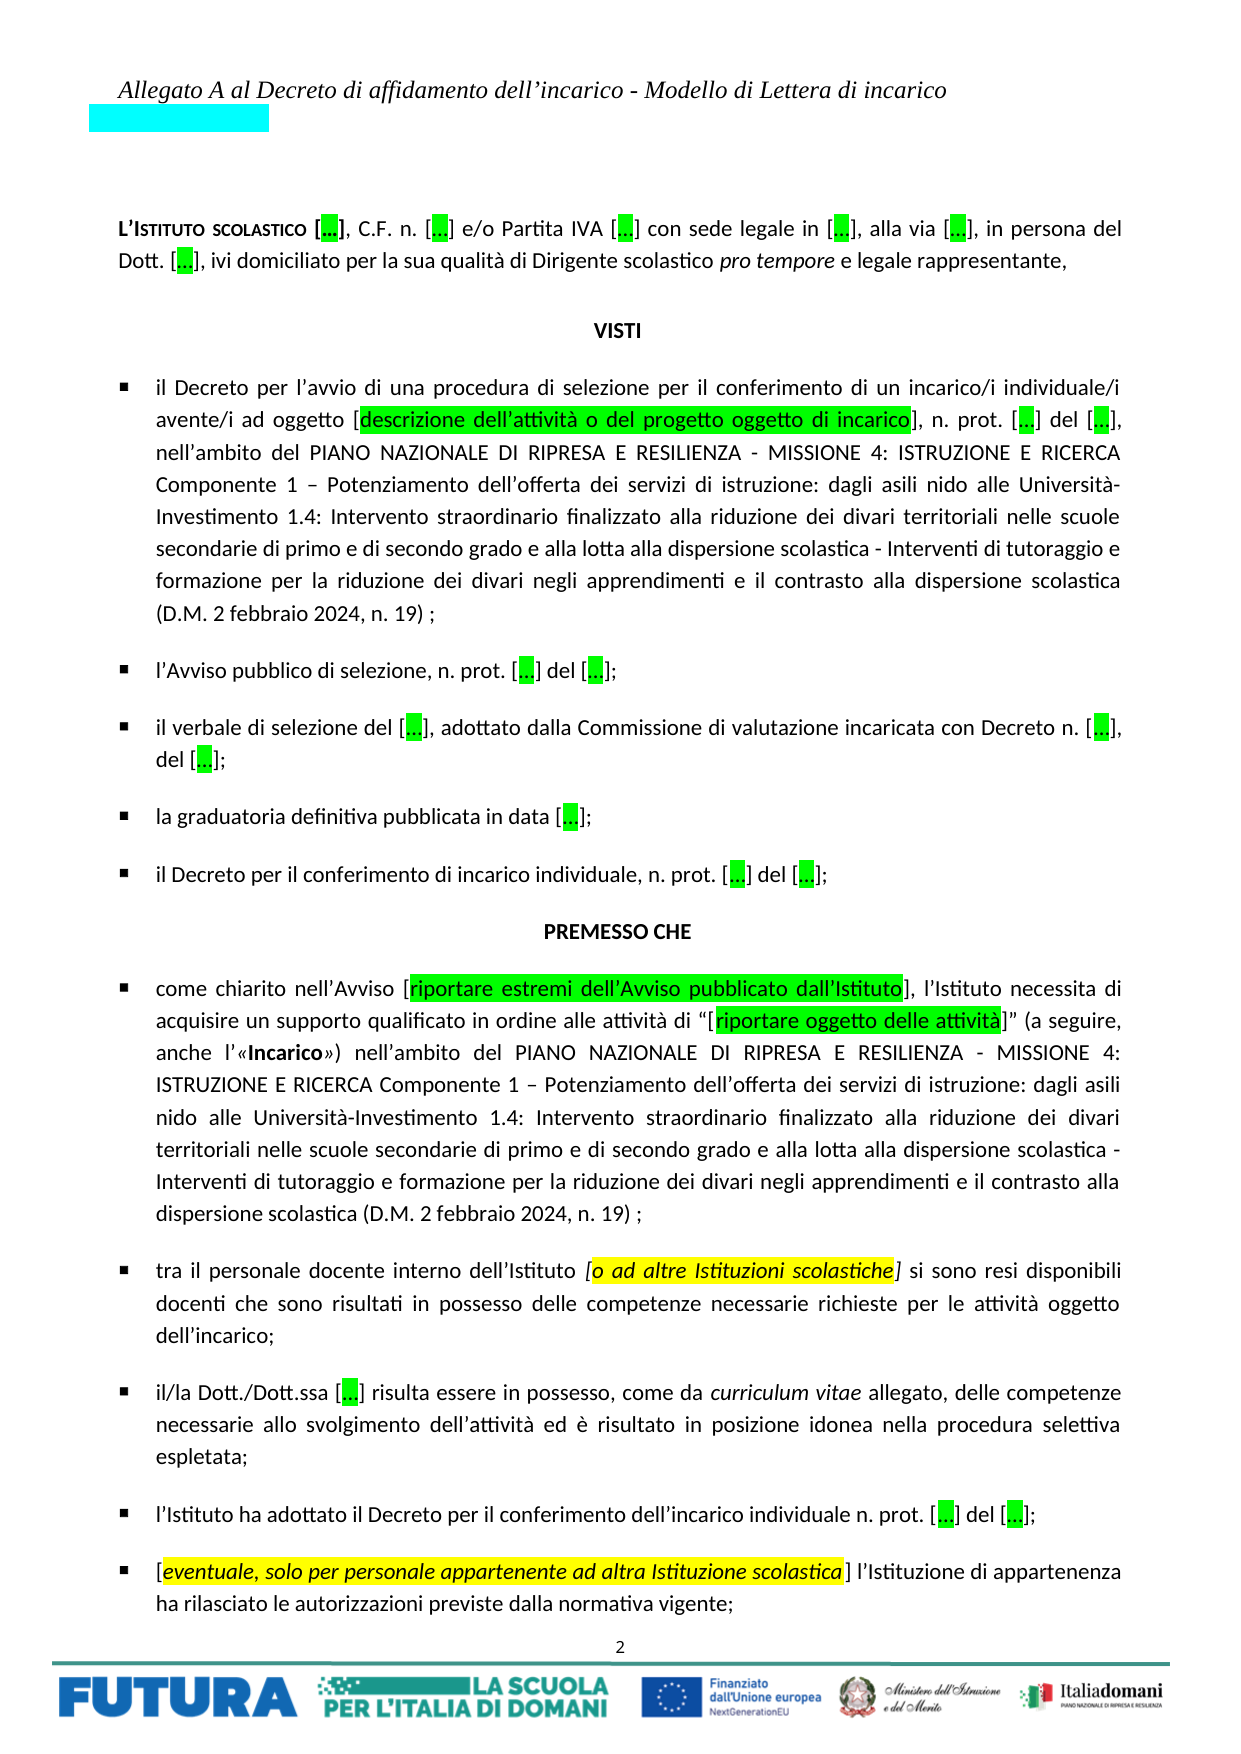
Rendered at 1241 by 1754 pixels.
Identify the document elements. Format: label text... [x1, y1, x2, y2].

list [eventuale, solo per personale appartenente ad altra Istituzione scolastica] l’Istituzione di appartenenza ha rilasciato le autorizzazioni previste dalla normativa vigente; [118, 1557, 1122, 1617]
list tra il personale docente interno dell’Istituto [o ad altre Istituzioni scolastiche] si sono resi disponibili docenti che sono risultati in possesso delle competenze necessarie richieste per le attività oggetto dell’incarico; [118, 1257, 1122, 1349]
subtitle PREMESSO CHE [118, 917, 1122, 945]
list come chiarito nell’Avviso [riportare estremi dell’Avviso pubblicato dall’Istituto], l’Istituto necessita di acquisire un supporto qualificato in ordine alle attività di “[riportare oggetto delle attività]” (a seguire, anche l’«Incarico») nell’ambito del PIANO NAZIONALE DI RIPRESA E RESILIENZA - MISSIONE 4: ISTRUZIONE E RICERCA Componente 1 – Potenziamento dell’offerta dei servizi di istruzione: dagli asili nido alle Università-Investimento 1.4: Intervento straordinario finalizzato alla riduzione dei divari territoriali nelle scuole secondarie di primo e di secondo grado e alla lotta alla dispersione scolastica - Interventi di tutoraggio e formazione per la riduzione dei divari negli apprendimenti e il contrasto alla dispersione scolastica (D.M. 2 febbraio 2024, n. 19) ; [118, 974, 1122, 1227]
list il verbale di selezione del […], adottato dalla Commissione di valutazione incaricata con Decreto n. […], del […]; [118, 713, 1122, 773]
list la graduatoria definitiva pubblicata in data […]; [118, 802, 1122, 831]
list il Decreto per il conferimento di incarico individuale, n. prot. […] del […]; [118, 860, 1122, 888]
list il Decreto per l’avvio di una procedura di selezione per il conferimento di un incarico/i individuale/i avente/i ad oggetto [descrizione dell’attività o del progetto oggetto di incarico], n. prot. […] del […], nell’ambito del PIANO NAZIONALE DI RIPRESA E RESILIENZA - MISSIONE 4: ISTRUZIONE E RICERCA Componente 1 – Potenziamento dell’offerta dei servizi di istruzione: dagli asili nido alle Università-Investimento 1.4: Intervento straordinario finalizzato alla riduzione dei divari territoriali nelle scuole secondarie di primo e di secondo grado e alla lotta alla dispersione scolastica - Interventi di tutoraggio e formazione per la riduzione dei divari negli apprendimenti e il contrasto alla dispersione scolastica (D.M. 2 febbraio 2024, n. 19) ; [118, 373, 1122, 627]
text L’Istituto scolastico […], C.F. n. […] e/o Partita IVA […] con sede legale in […], alla via […], in persona del Dott. […], ivi domiciliato per la sua qualità di Dirigente scolastico pro tempore e legale rappresentante, [118, 214, 1122, 274]
list il/la Dott./Dott.ssa […] risulta essere in possesso, come da curriculum vitae allegato, delle competenze necessarie allo svolgimento dell’attività ed è risultato in posizione idonea nella procedura selettiva espletata; [118, 1378, 1122, 1471]
list l’Avviso pubblico di selezione, n. prot. […] del […]; [118, 656, 1122, 684]
subtitle VISTI [118, 316, 1122, 344]
list l’Istituto ha adottato il Decreto per il conferimento dell’incarico individuale n. prot. […] del […]; [118, 1500, 1122, 1528]
